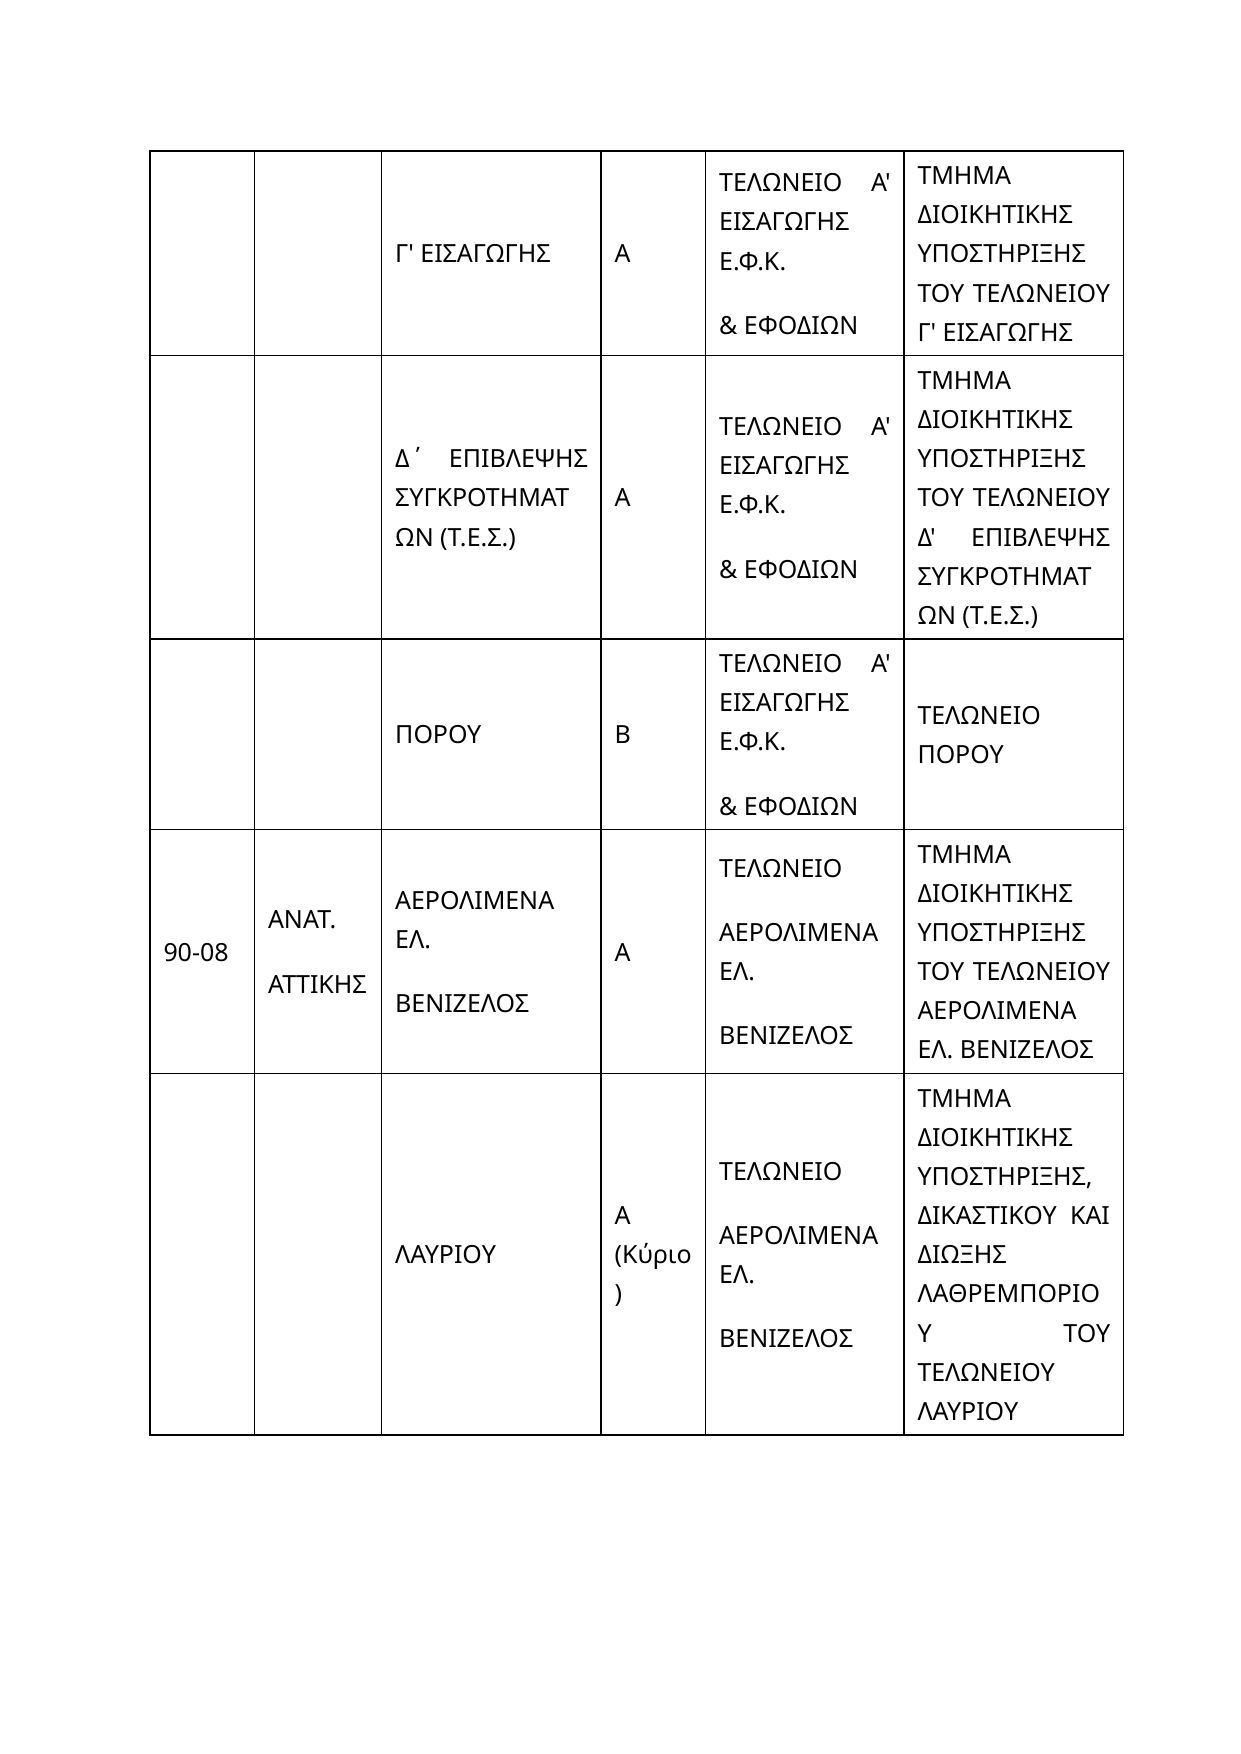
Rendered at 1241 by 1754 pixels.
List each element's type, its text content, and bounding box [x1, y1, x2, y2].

table_cell ΛΑΥΡΙΟΥ [382, 1074, 600, 1434]
table_cell ΑΕΡΟΛΙΜΕΝΑ ΕΛ. ΒΕΝΙΖΕΛΟΣ [382, 830, 600, 1072]
table_cell [255, 356, 381, 638]
table_cell ΤΕΛΩΝΕΙΟ Α' ΕΙΣΑΓΩΓΗΣ Ε.Φ.Κ. & ΕΦΟΔΙΩΝ [706, 152, 903, 355]
table_cell ΤΕΛΩΝΕΙΟ ΑΕΡΟΛΙΜΕΝΑ ΕΛ. ΒΕΝΙΖΕΛΟΣ [706, 1074, 903, 1434]
table_cell Β [602, 640, 705, 828]
table_cell ΤΜΗΜΑ ΔΙΟΙΚΗΤΙΚΗΣ ΥΠΟΣΤΗΡΙΞΗΣ TOY ΤΕΛΩΝΕΙΟΥ ΑΕΡΟΛΙΜΕΝΑ ΕΛ. ΒΕΝΙΖΕΛΟΣ [905, 830, 1123, 1072]
table_cell ΤΜΗΜΑ ΔΙΟΙΚΗΤΙΚΗΣ ΥΠΟΣΤΗΡΙΞΗΣ ΤΟΥ ΤΕΛΩΝΕΙΟΥ Δ' ΕΠΙΒΛΕΨΗΣ ΣΥΓΚΡΟΤΗΜΑΤΩΝ (Τ.Ε.Σ.) [905, 356, 1123, 638]
table_cell ΤΕΛΩΝΕΙΟ ΑΕΡΟΛΙΜΕΝΑ ΕΛ. ΒΕΝΙΖΕΛΟΣ [706, 830, 903, 1072]
table_cell [151, 640, 254, 828]
table_cell Α [602, 152, 705, 355]
table_cell ΤΜΗΜΑ ΔΙΟΙΚΗΤΙΚΗΣ ΥΠΟΣΤΗΡΙΞΗΣ TOY ΤΕΛΩΝΕΙΟΥ Γ' ΕΙΣΑΓΩΓΗΣ [905, 152, 1123, 355]
table_cell [151, 356, 254, 638]
table_cell [255, 1074, 381, 1434]
table_cell 90-08 [151, 830, 254, 1072]
table_cell [151, 152, 254, 355]
table_cell ΠΟΡΟΥ [382, 640, 600, 828]
table_cell ΤΜΗΜΑ ΔΙΟΙΚΗΤΙΚΗΣ ΥΠΟΣΤΗΡΙΞΗΣ, ΔΙΚΑΣΤΙΚΟΥ ΚΑΙ ΔΙΩΞΗΣ ΛΑΘΡΕΜΠΟΡΙΟΥ TOY ΤΕΛΩΝΕΙΟΥ ΛΑΥΡΙΟΥ [905, 1074, 1123, 1434]
table_cell Α (Κύριο) [602, 1074, 705, 1434]
table_cell Γ' ΕΙΣΑΓΩΓΗΣ [382, 152, 600, 355]
table_cell ΤΕΛΩΝΕΙΟ Α' ΕΙΣΑΓΩΓΗΣ Ε.Φ.Κ. & ΕΦΟΔΙΩΝ [706, 640, 903, 828]
table_cell ΤΕΛΩΝΕΙΟ Α' ΕΙΣΑΓΩΓΗΣ Ε.Φ.Κ. & ΕΦΟΔΙΩΝ [706, 356, 903, 638]
table_cell [255, 640, 381, 828]
table_cell [151, 1074, 254, 1434]
table_cell Α [602, 830, 705, 1072]
table_cell ΑΝΑΤ. ΑΤΤΙΚΗΣ [255, 830, 381, 1072]
table_cell Δ΄ ΕΠΙΒΛΕΨΗΣ ΣΥΓΚΡΟΤΗΜΑΤΩΝ (Τ.Ε.Σ.) [382, 356, 600, 638]
table_cell ΤΕΛΩΝΕΙΟ ΠΟΡΟΥ [905, 640, 1123, 828]
table_cell [255, 152, 381, 355]
table_cell Α [602, 356, 705, 638]
